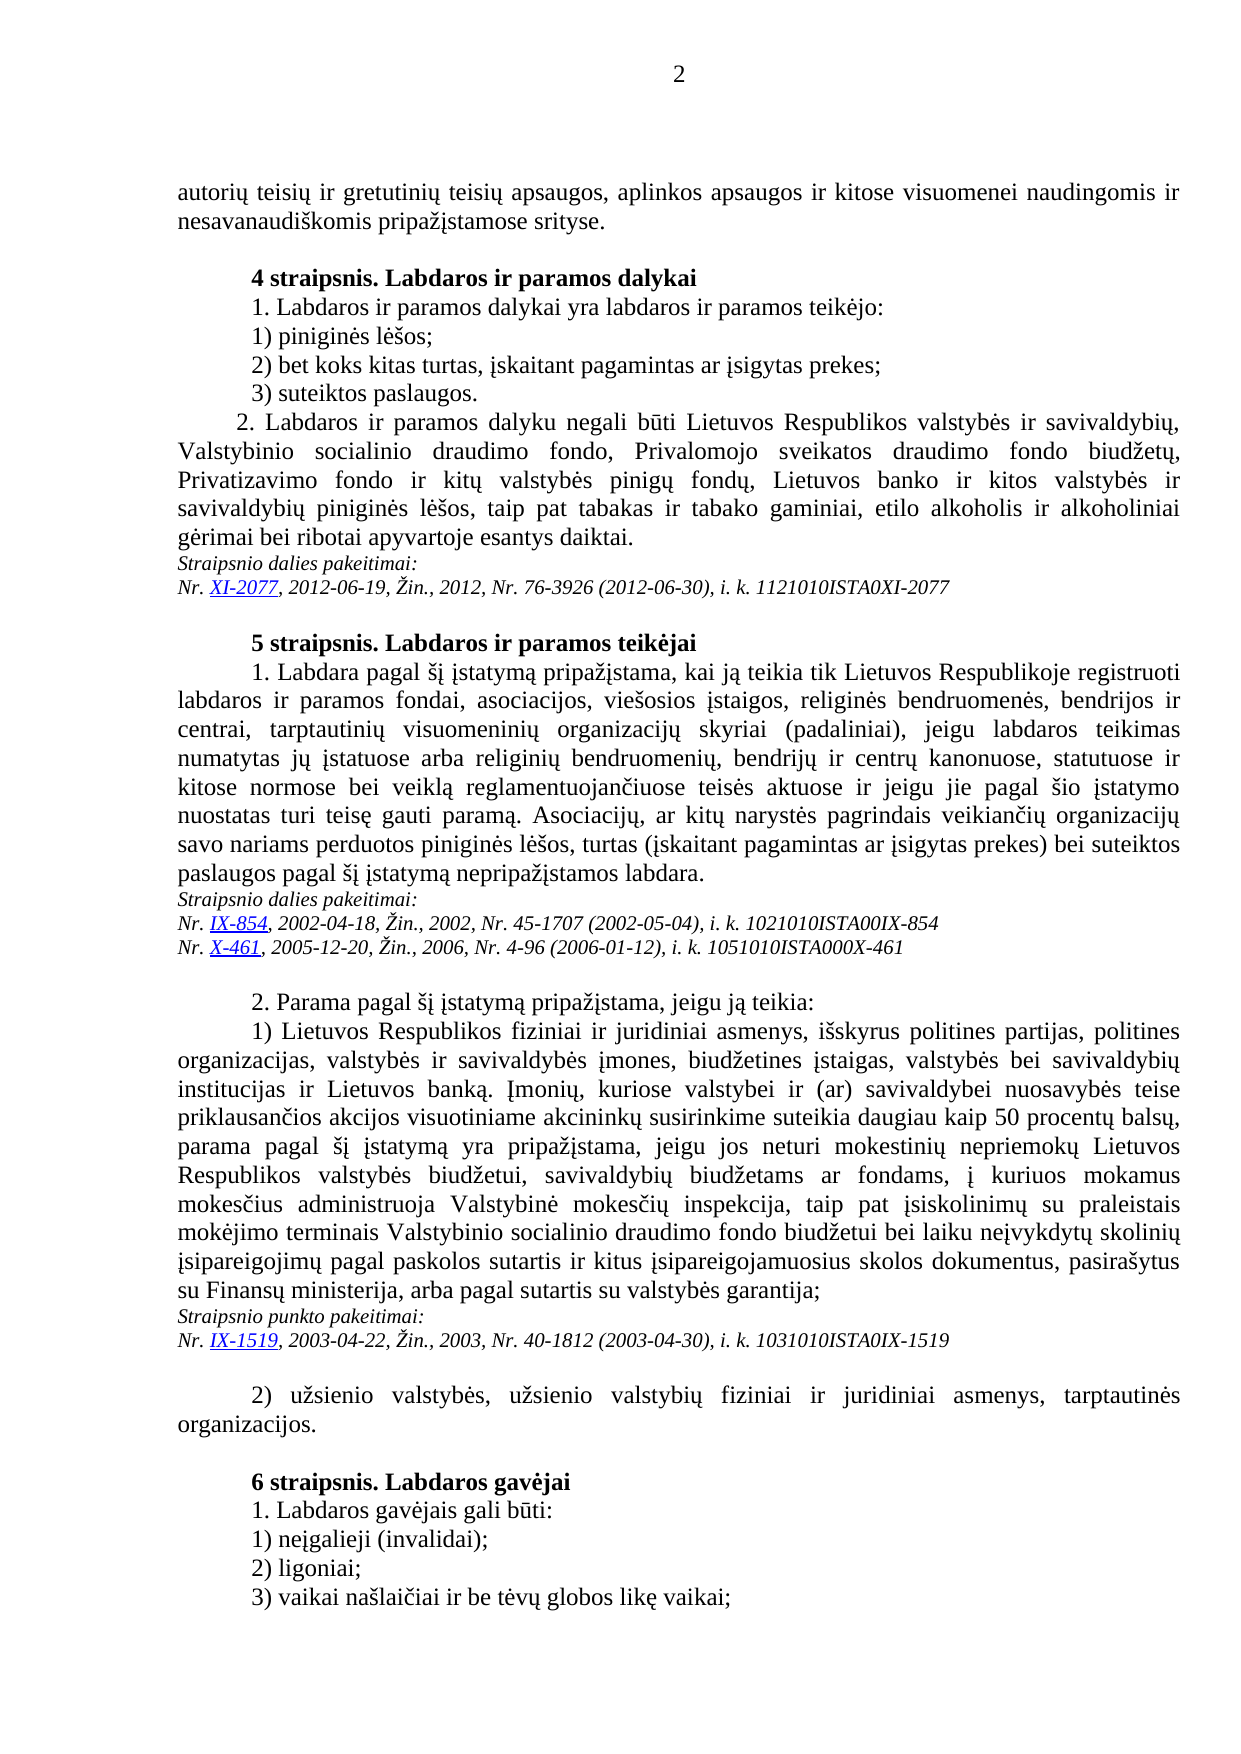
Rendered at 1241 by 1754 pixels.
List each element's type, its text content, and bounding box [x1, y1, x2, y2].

text 1. Labdaros ir paramos dalykai yra labdaros ir paramos teikėjo: [177, 292, 1181, 321]
text Nr. X-461, 2005-12-20, Žin., 2006, Nr. 4-96 (2006-01-12), i. k. 1051010ISTA000X-461 [177, 935, 1181, 959]
text 1. Labdara pagal šį įstatymą pripažįstama, kai ją teikia tik Lietuvos Respublikoje registruoti labdaros ir paramos fondai, asociacijos, viešosios įstaigos, religinės bendruomenės, bendrijos ir centrai, tarptautinių visuomeninių organizacijų skyriai (padaliniai), jeigu labdaros teikimas numatytas jų įstatuose arba religinių bendruomenių, bendrijų ir centrų kanonuose, statutuose ir kitose normose bei veiklą reglamentuojančiuose teisės aktuose ir jeigu jie pagal šio įstatymo nuostatas turi teisę gauti paramą. Asociacijų, ar kitų narystės pagrindais veikiančių organizacijų savo nariams perduotos piniginės lėšos, turtas (įskaitant pagamintas ar įsigytas prekes) bei suteiktos paslaugos pagal šį įstatymą nepripažįstamos labdara. [177, 657, 1181, 887]
text 6 straipsnis. Labdaros gavėjai [177, 1467, 1181, 1496]
text Nr. IX-854, 2002-04-18, Žin., 2002, Nr. 45-1707 (2002-05-04), i. k. 1021010ISTA00IX-854 [177, 911, 1181, 935]
text Nr. IX-1519, 2003-04-22, Žin., 2003, Nr. 40-1812 (2003-04-30), i. k. 1031010ISTA0IX-1519 [177, 1328, 1181, 1352]
text Nr. XI-2077, 2012-06-19, Žin., 2012, Nr. 76-3926 (2012-06-30), i. k. 1121010ISTA0XI-2077 [177, 575, 1181, 599]
text 1. Labdaros gavėjais gali būti: [177, 1496, 1181, 1524]
text 1) piniginės lėšos; [177, 321, 1181, 350]
text Straipsnio punkto pakeitimai: [177, 1304, 1181, 1328]
text 2) bet koks kitas turtas, įskaitant pagamintas ar įsigytas prekes; [177, 350, 1181, 378]
text 5 straipsnis. Labdaros ir paramos teikėjai [177, 628, 1181, 657]
text 2) užsienio valstybės, užsienio valstybių fiziniai ir juridiniai asmenys, tarptautinės organizacijos. [177, 1381, 1181, 1438]
text autorių teisių ir gretutinių teisių apsaugos, aplinkos apsaugos ir kitose visuomenei naudingomis ir nesavanaudiškomis pripažįstamose srityse. [177, 177, 1181, 235]
text 1) neįgalieji (invalidai); [177, 1524, 1181, 1553]
text 2) ligoniai; [177, 1553, 1181, 1582]
text 1) Lietuvos Respublikos fiziniai ir juridiniai asmenys, išskyrus politines partijas, politines organizacijas, valstybės ir savivaldybės įmones, biudžetines įstaigas, valstybės bei savivaldybių institucijas ir Lietuvos banką. Įmonių, kuriose valstybei ir (ar) savivaldybei nuosavybės teise priklausančios akcijos visuotiniame akcininkų susirinkime suteikia daugiau kaip 50 procentų balsų, parama pagal šį įstatymą yra pripažįstama, jeigu jos neturi mokestinių nepriemokų Lietuvos Respublikos valstybės biudžetui, savivaldybių biudžetams ar fondams, į kuriuos mokamus mokesčius administruoja Valstybinė mokesčių inspekcija, taip pat įsiskolinimų su praleistais mokėjimo terminais Valstybinio socialinio draudimo fondo biudžetui bei laiku neįvykdytų skolinių įsipareigojimų pagal paskolos sutartis ir kitus įsipareigojamuosius skolos dokumentus, pasirašytus su Finansų ministerija, arba pagal sutartis su valstybės garantija; [177, 1016, 1181, 1304]
text 2. Parama pagal šį įstatymą pripažįstama, jeigu ją teikia: [177, 987, 1181, 1016]
text Straipsnio dalies pakeitimai: [177, 551, 1181, 575]
text 2. Labdaros ir paramos dalyku negali būti Lietuvos Respublikos valstybės ir savivaldybių, Valstybinio socialinio draudimo fondo, Privalomojo sveikatos draudimo fondo biudžetų, Privatizavimo fondo ir kitų valstybės pinigų fondų, Lietuvos banko ir kitos valstybės ir savivaldybių piniginės lėšos, taip pat tabakas ir tabako gaminiai, etilo alkoholis ir alkoholiniai gėrimai bei ribotai apyvartoje esantys daiktai. [177, 407, 1181, 551]
text 3) vaikai našlaičiai ir be tėvų globos likę vaikai; [177, 1582, 1181, 1611]
text 3) suteiktos paslaugos. [177, 378, 1181, 407]
text 4 straipsnis. Labdaros ir paramos dalykai [177, 263, 1181, 292]
text Straipsnio dalies pakeitimai: [177, 887, 1181, 911]
